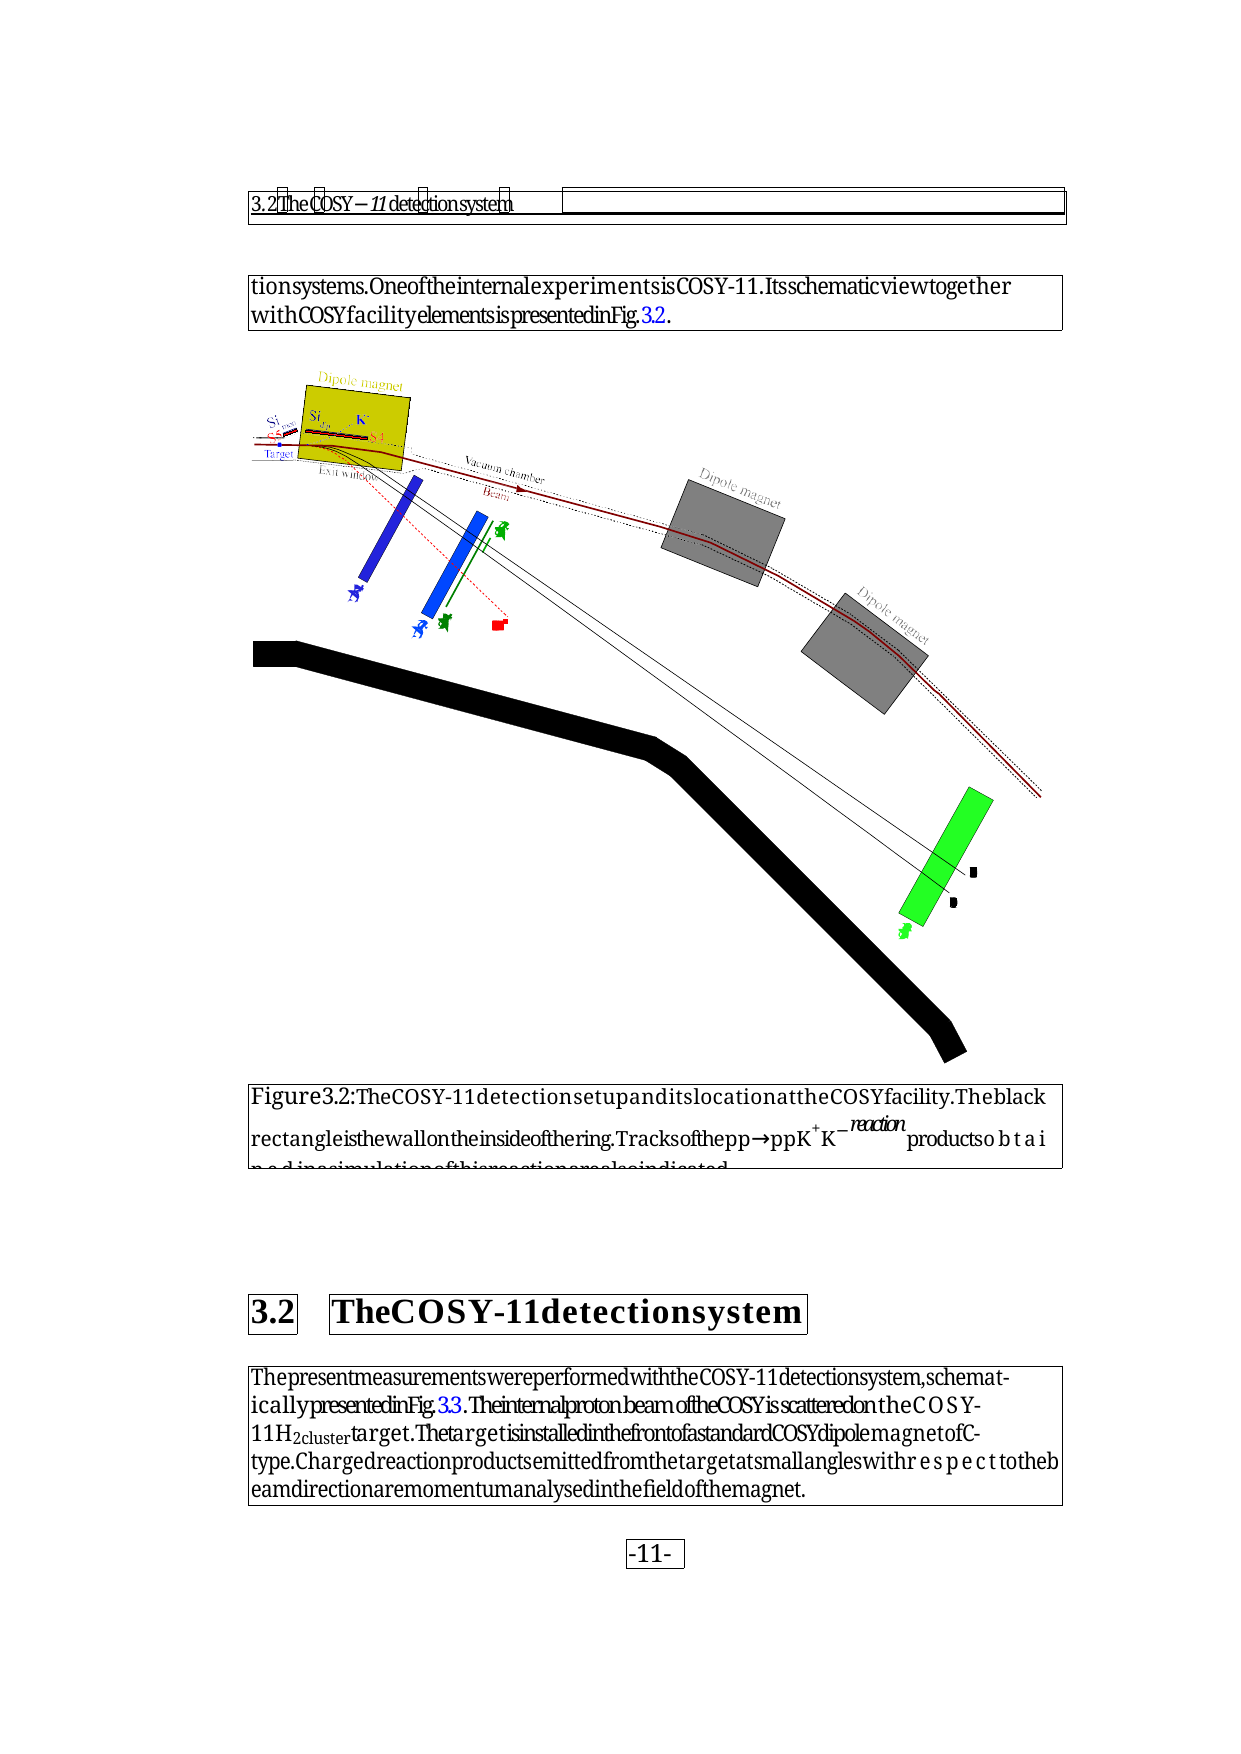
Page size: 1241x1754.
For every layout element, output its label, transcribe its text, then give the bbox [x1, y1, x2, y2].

text 3.2 [251, 1295, 297, 1330]
text ThepresentmeasurementswereperformedwiththeCOSY-11detectionsystem,schemat- [251, 1367, 1062, 1391]
text 3.2TheCOSY−11detectionsystem [325, 192, 418, 213]
picture [317, 371, 403, 392]
picture [251, 410, 781, 545]
text 3.2TheCOSY−11detectionsystem [563, 192, 1064, 212]
text withCOSYfacilityelementsispresentedinFig.3.2. [251, 300, 1062, 329]
text rectangleisthewallontheinsideofthering.Tracksofthepp→ppK+K−reactionproductsobtainedinasimulationofthisreactionarealsoindicated. [251, 1109, 1060, 1168]
text icallypresentedinFig.3.3.TheinternalprotonbeamoftheCOSYisscatteredontheCOSY-11H2clustertarget.ThetargetisinstalledinthefrontofastandardCOSYdipolemagnetofC-type.Chargedreactionproductsemittedfromthetargetatsmallangleswithrespecttothebeamdirectionaremomentumanalysedinthefieldofthemagnet. [251, 1391, 1060, 1503]
text 3.2TheCOSY−11detectionsystem [278, 192, 314, 213]
text 3.2TheCOSY−11detectionsystem [500, 192, 562, 213]
text Figure3.2:TheCOSY-11detectionsetupanditslocationattheCOSYfacility.Theblack [251, 1085, 1062, 1109]
text 3.2TheCOSY−11detectionsystem [428, 192, 499, 213]
text -11- [628, 1540, 684, 1568]
text tionsystems.OneoftheinternalexperimentsisCOSY-11.Itsschematicviewtogether [251, 276, 1062, 300]
picture [856, 585, 929, 645]
text TheCOSY-11detectionsystem [331, 1295, 807, 1330]
